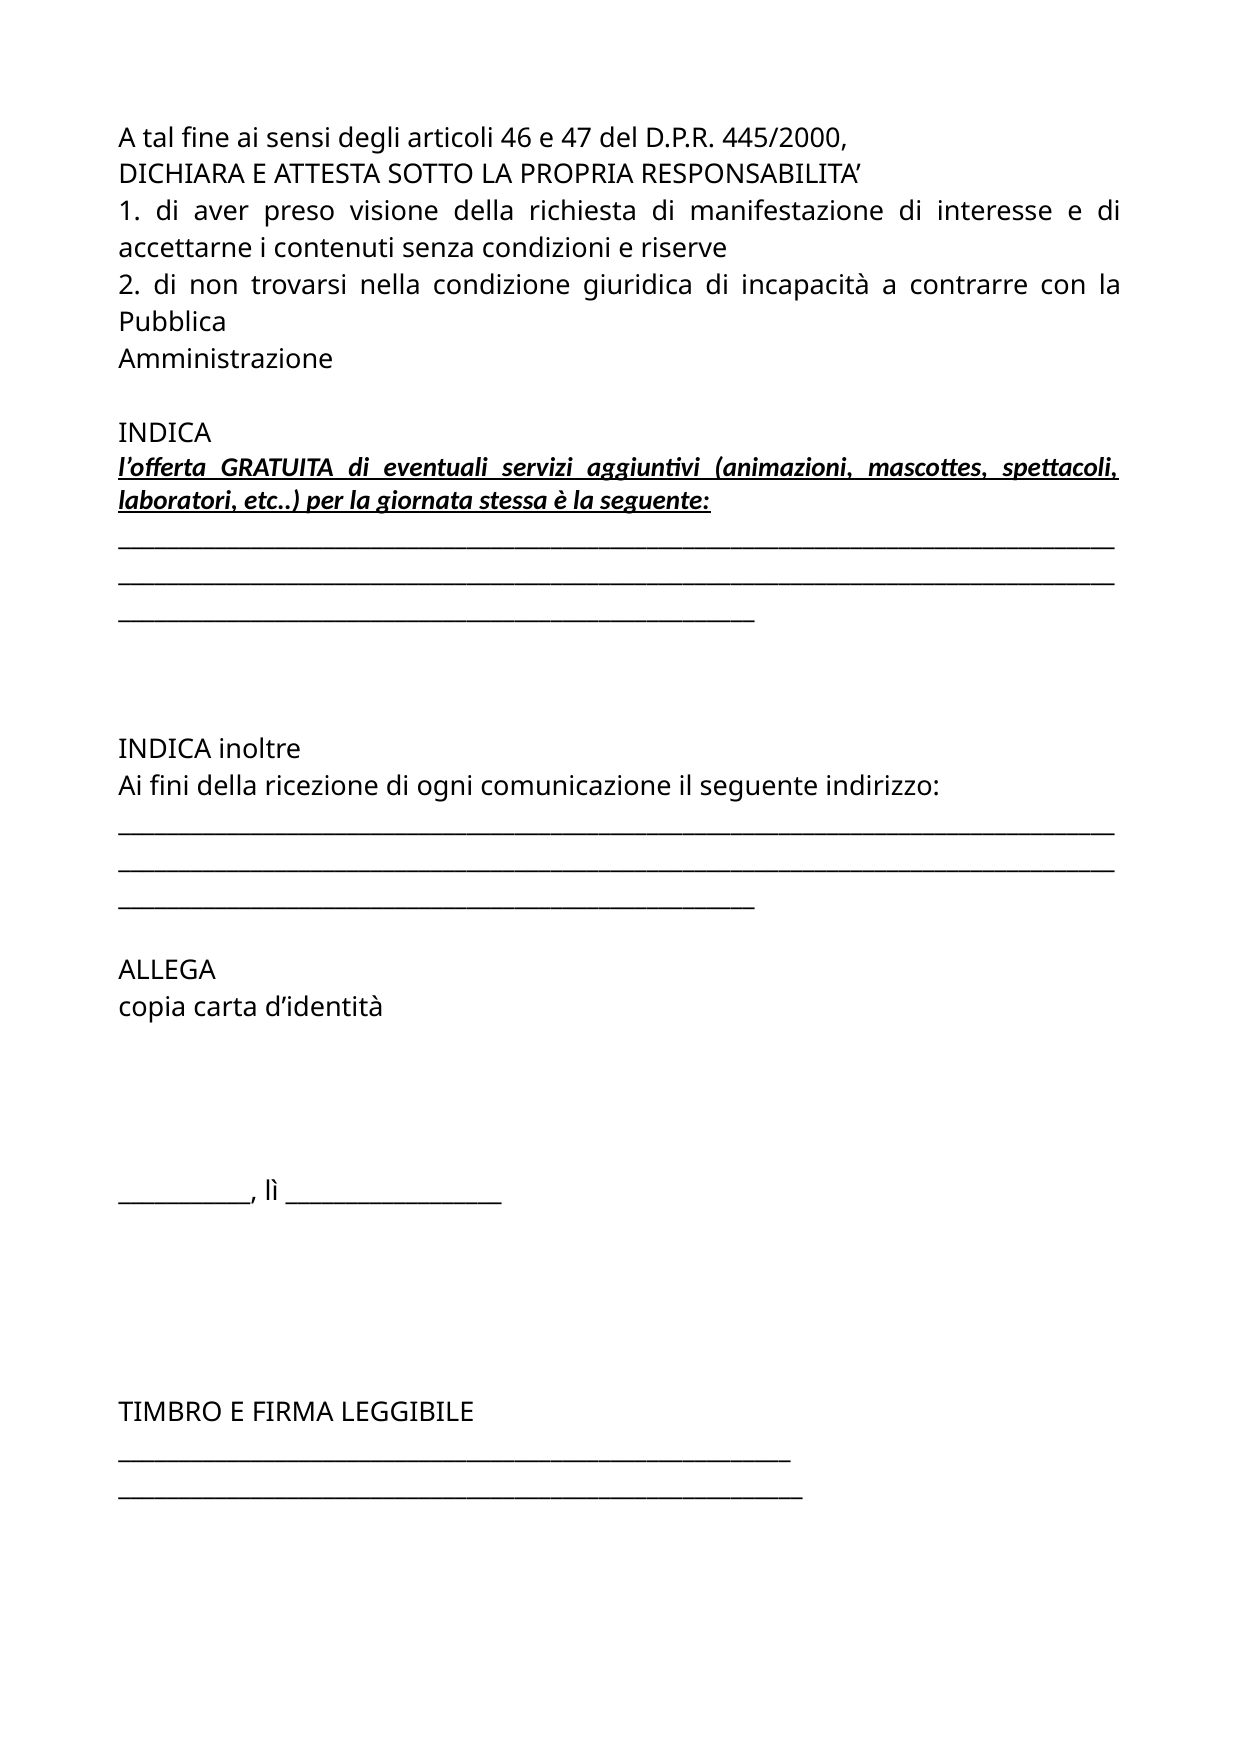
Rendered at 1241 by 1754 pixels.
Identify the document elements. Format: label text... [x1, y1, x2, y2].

text DICHIARA E ATTESTA SOTTO LA PROPRIA RESPONSABILITA’ [118, 155, 1122, 192]
text ___________________________________________________________________________________________________________________________________________________________________________________________________________________________ [118, 516, 1122, 627]
text 1. di aver preso visione della richiesta di manifestazione di interesse e di accettarne i contenuti senza condizioni e riserve [118, 192, 1122, 266]
text ___________, lì __________________ [118, 1172, 1122, 1208]
text ALLEGA [118, 950, 1122, 987]
text A tal fine ai sensi degli articoli 46 e 47 del D.P.R. 445/2000, [118, 118, 1122, 155]
text INDICA inoltre [118, 729, 1122, 766]
text ___________________________________________________________________________________________________________________________________________________________________________________________________________________________ [118, 803, 1122, 913]
text l’offerta GRATUITA di eventuali servizi aggiuntivi (animazioni, mascottes, spettacoli, laboratori, etc..) per la giornata stessa è la seguente: [118, 450, 1122, 516]
text Ai fini della ricezione di ogni comunicazione il seguente indirizzo: [118, 766, 1122, 803]
text Amministrazione [118, 339, 1122, 376]
text ________________________________________________________ [118, 1430, 1122, 1467]
text 2. di non trovarsi nella condizione giuridica di incapacità a contrarre con la Pubblica [118, 266, 1122, 339]
text TIMBRO E FIRMA LEGGIBILE [118, 1393, 1122, 1430]
text copia carta d’identità [118, 987, 1122, 1024]
text _________________________________________________________ [118, 1467, 1122, 1503]
text INDICA [118, 413, 1122, 450]
